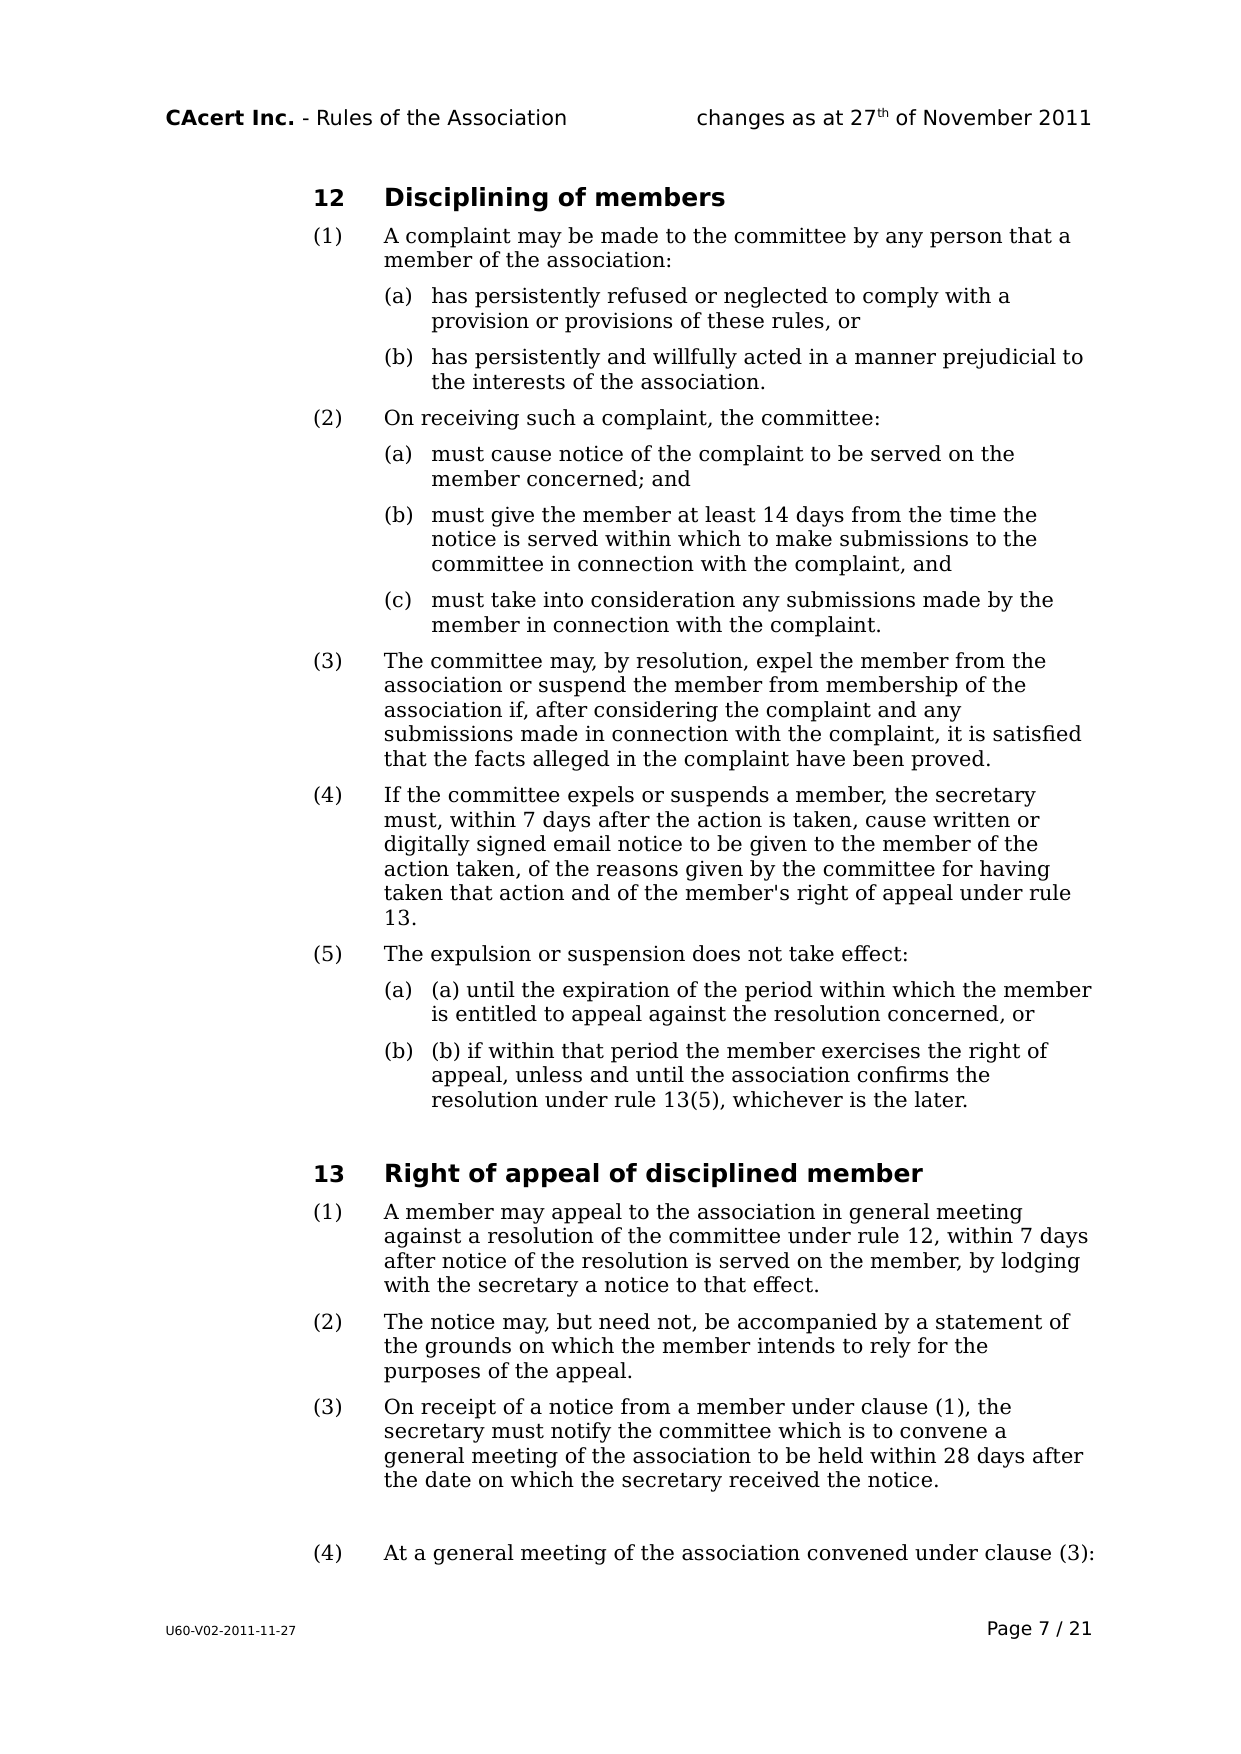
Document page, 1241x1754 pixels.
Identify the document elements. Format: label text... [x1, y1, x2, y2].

list (b) if within that period the member exercises the right of appeal, unless and until the association confirms the resolution under rule 13(5), whichever is the later. [384, 1039, 1093, 1112]
list The committee may, by resolution, expel the member from the association or suspend the member from membership of the association if, after considering the complaint and any submissions made in connection with the complaint, it is satisfied that the facts alleged in the complaint have been proved. [313, 649, 1093, 771]
list must cause notice of the complaint to be served on the member concerned; and [384, 442, 1093, 491]
list The expulsion or suspension does not take effect: [313, 942, 1093, 966]
list A complaint may be made to the committee by any person that a member of the association: [313, 224, 1093, 273]
list The notice may, but need not, be accompanied by a statement of the grounds on which the member intends to rely for the purposes of the appeal. [313, 1310, 1093, 1383]
list must take into consideration any submissions made by the member in connection with the complaint. [384, 588, 1093, 637]
list If the committee expels or suspends a member, the secretary must, within 7 days after the action is taken, cause written or digitally signed email notice to be given to the member of the action taken, of the reasons given by the committee for having taken that action and of the member's right of appeal under rule 13. [313, 783, 1093, 930]
list On receiving such a complaint, the committee: [313, 406, 1093, 430]
subtitle Disciplining of members [313, 183, 1093, 212]
list At a general meeting of the association convened under clause (3): [313, 1541, 1104, 1565]
list has persistently refused or neglected to comply with a provision or provisions of these rules, or [384, 284, 1093, 333]
list has persistently and willfully acted in a manner prejudicial to the interests of the association. [384, 345, 1093, 394]
list On receipt of a notice from a member under clause (1), the secretary must notify the committee which is to convene a general meeting of the association to be held within 28 days after the date on which the secretary received the notice. [313, 1395, 1093, 1493]
list must give the member at least 14 days from the time the notice is served within which to make submissions to the committee in connection with the complaint, and [384, 503, 1093, 576]
list (a) until the expiration of the period within which the member is entitled to appeal against the resolution concerned, or [384, 978, 1093, 1027]
subtitle Right of appeal of disciplined member [313, 1159, 1093, 1188]
list A member may appeal to the association in general meeting against a resolution of the committee under rule 12, within 7 days after notice of the resolution is served on the member, by lodging with the secretary a notice to that effect. [313, 1200, 1093, 1298]
